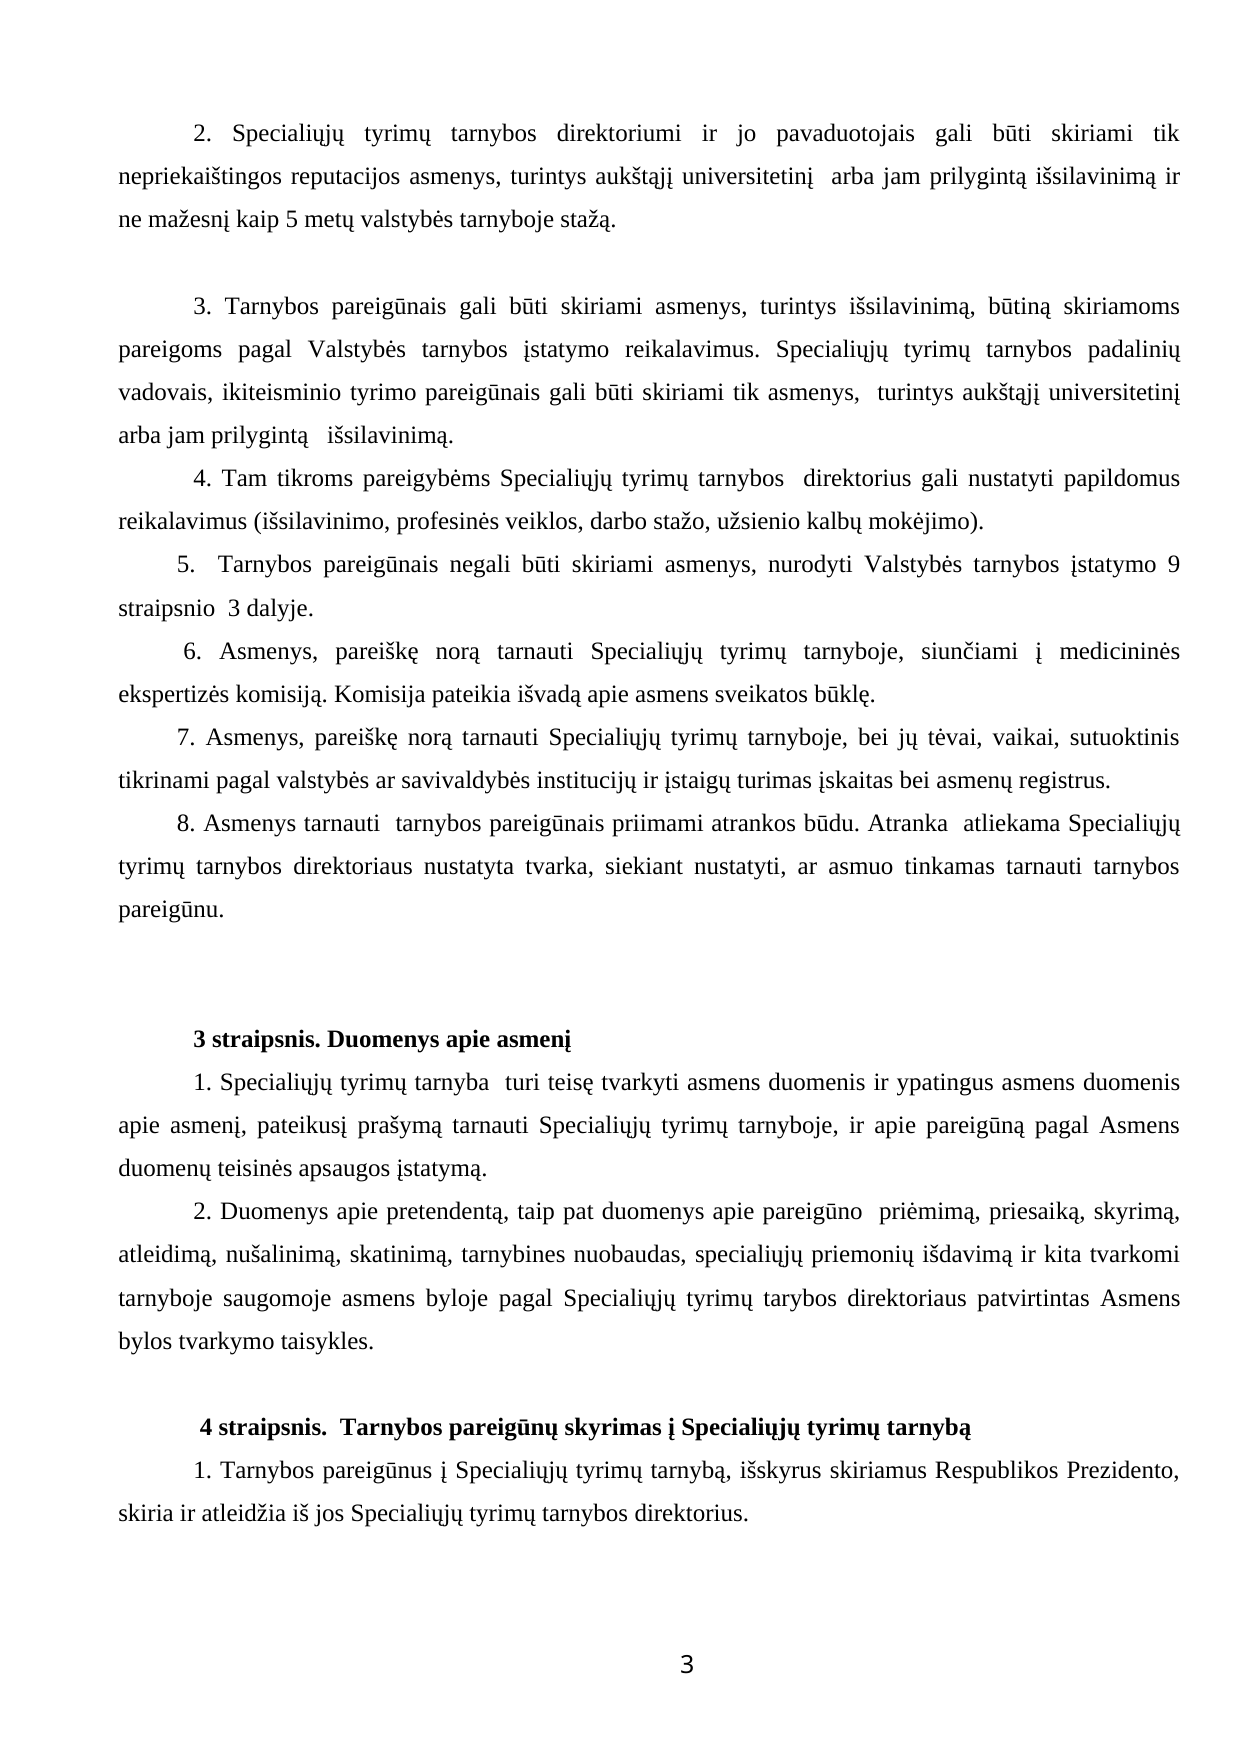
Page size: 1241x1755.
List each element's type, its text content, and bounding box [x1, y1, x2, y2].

text 2. Specialiųjų tyrimų tarnybos direktoriumi ir jo pavaduotojais gali būti skiriami tik nepriekaištingos reputacijos asmenys, turintys aukštąjį universitetinį arba jam prilygintą išsilavinimą ir ne mažesnį kaip 5 metų valstybės tarnyboje stažą. [118, 118, 1181, 233]
text 3. Tarnybos pareigūnais gali būti skiriami asmenys, turintys išsilavinimą, būtiną skiriamoms pareigoms pagal Valstybės tarnybos įstatymo reikalavimus. Specialiųjų tyrimų tarnybos padalinių vadovais, ikiteisminio tyrimo pareigūnais gali būti skiriami tik asmenys, turintys aukštąjį universitetinį arba jam prilygintą išsilavinimą. [118, 291, 1181, 449]
text 1. Tarnybos pareigūnus į Specialiųjų tyrimų tarnybą, išskyrus skiriamus Respublikos Prezidento, skiria ir atleidžia iš jos Specialiųjų tyrimų tarnybos direktorius. [118, 1455, 1181, 1527]
text 3 straipsnis. Duomenys apie asmenį [193, 1024, 1181, 1053]
text 4. Tam tikroms pareigybėms Specialiųjų tyrimų tarnybos direktorius gali nustatyti papildomus reikalavimus (išsilavinimo, profesinės veiklos, darbo stažo, užsienio kalbų mokėjimo). [118, 463, 1181, 535]
text 2. Duomenys apie pretendentą, taip pat duomenys apie pareigūno priėmimą, priesaiką, skyrimą, atleidimą, nušalinimą, skatinimą, tarnybines nuobaudas, specialiųjų priemonių išdavimą ir kita tvarkomi tarnyboje saugomoje asmens byloje pagal Specialiųjų tyrimų tarybos direktoriaus patvirtintas Asmens bylos tvarkymo taisykles. [118, 1196, 1181, 1354]
text 7. Asmenys, pareiškę norą tarnauti Specialiųjų tyrimų tarnyboje, bei jų tėvai, vaikai, sutuoktinis tikrinami pagal valstybės ar savivaldybės institucijų ir įstaigų turimas įskaitas bei asmenų registrus. [118, 722, 1181, 794]
text 1. Specialiųjų tyrimų tarnyba turi teisę tvarkyti asmens duomenis ir ypatingus asmens duomenis apie asmenį, pateikusį prašymą tarnauti Specialiųjų tyrimų tarnyboje, ir apie pareigūną pagal Asmens duomenų teisinės apsaugos įstatymą. [118, 1067, 1181, 1182]
text 4 straipsnis. Tarnybos pareigūnų skyrimas į Specialiųjų tyrimų tarnybą [199, 1412, 1181, 1441]
text 5. Tarnybos pareigūnais negali būti skiriami asmenys, nurodyti Valstybės tarnybos įstatymo 9 straipsnio 3 dalyje. [118, 549, 1181, 621]
text 6. Asmenys, pareiškę norą tarnauti Specialiųjų tyrimų tarnyboje, siunčiami į medicininės ekspertizės komisiją. Komisija pateikia išvadą apie asmens sveikatos būklę. [118, 636, 1181, 708]
text 8. Asmenys tarnauti tarnybos pareigūnais priimami atrankos būdu. Atranka atliekama Specialiųjų tyrimų tarnybos direktoriaus nustatyta tvarka, siekiant nustatyti, ar asmuo tinkamas tarnauti tarnybos pareigūnu. [118, 808, 1181, 923]
